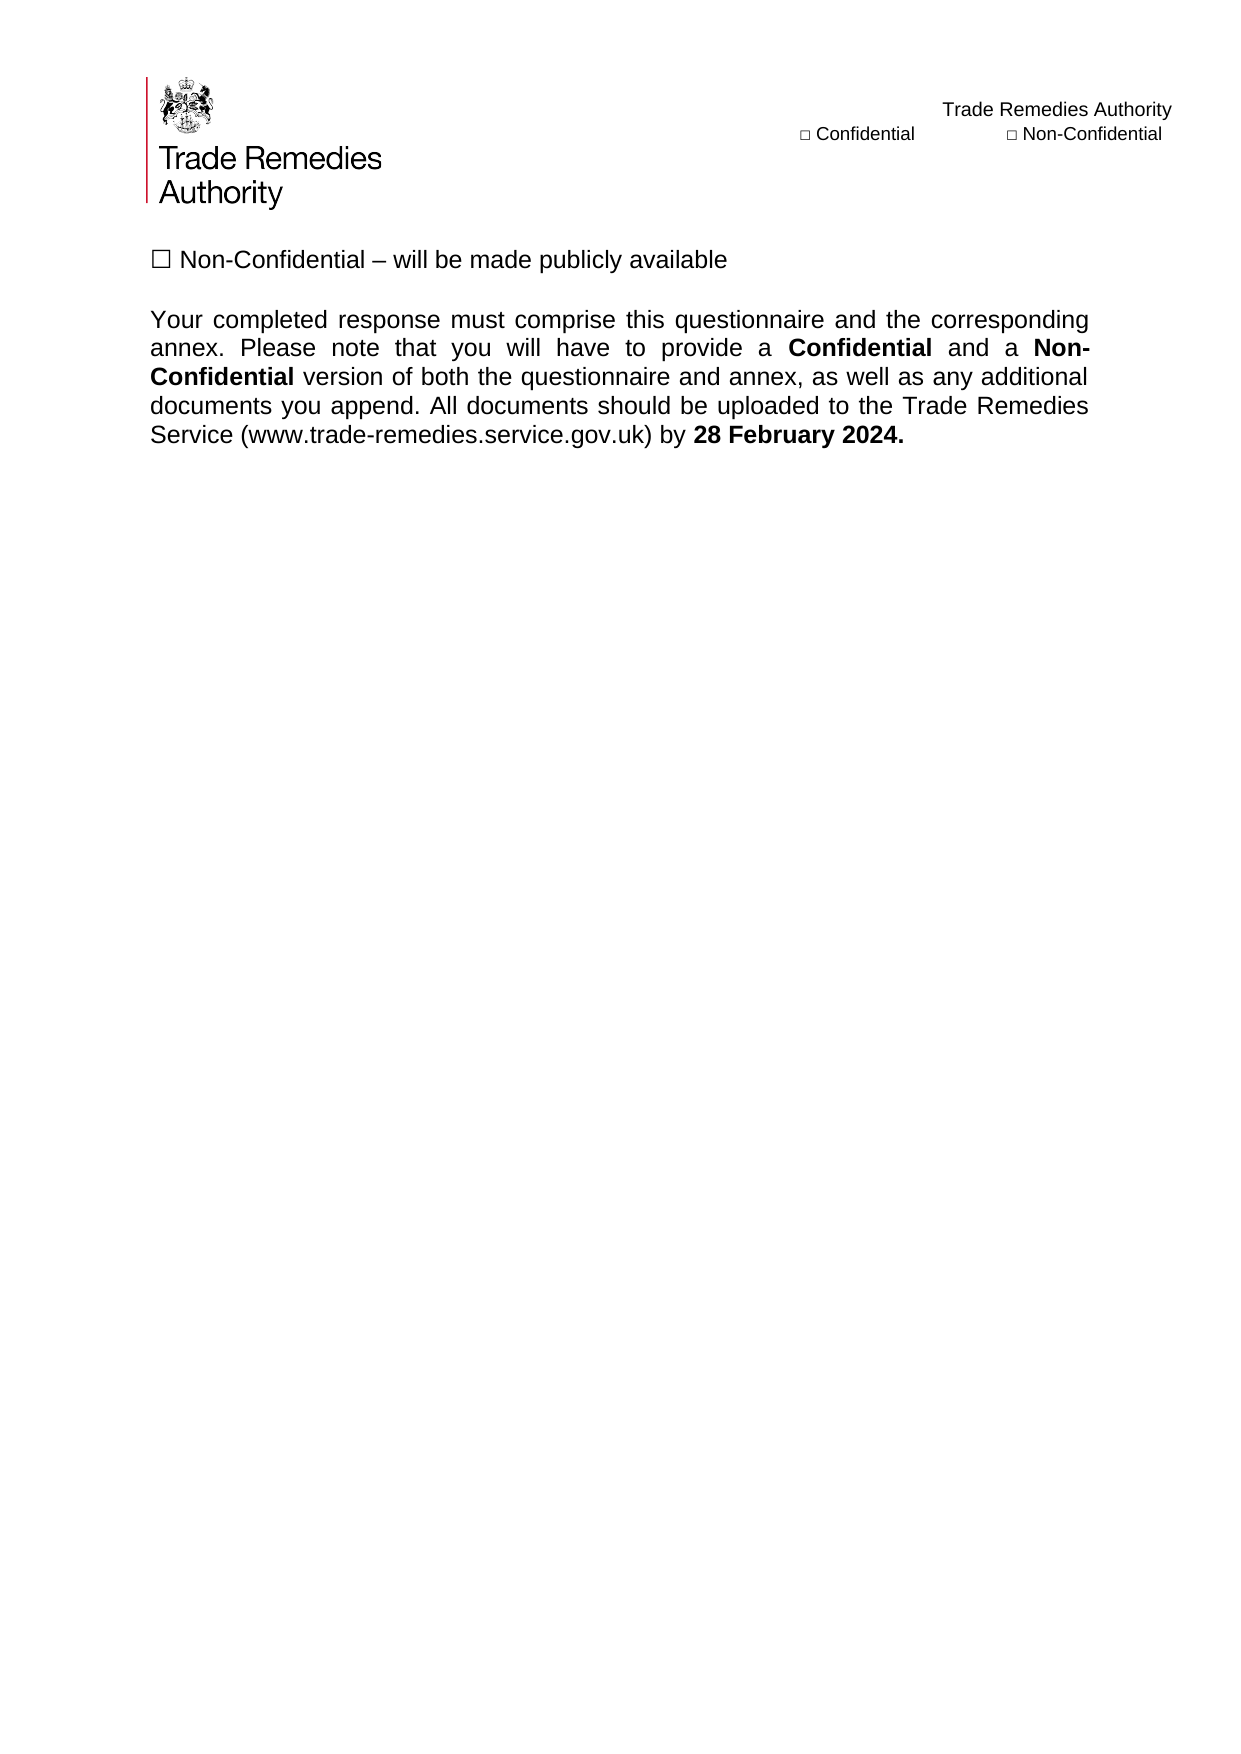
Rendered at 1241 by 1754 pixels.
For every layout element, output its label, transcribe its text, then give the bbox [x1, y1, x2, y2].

text ☐ Non-Confidential – will be made publicly available [150, 242, 1090, 276]
text Your completed response must comprise this questionnaire and the corresponding annex. Please note that you will have to provide a Confidential and a Non-Confidential version of both the questionnaire and annex, as well as any additional documents you append. All documents should be uploaded to the Trade Remedies Service (www.trade-remedies.service.gov.uk) by 28 February 2024. [150, 304, 1090, 448]
